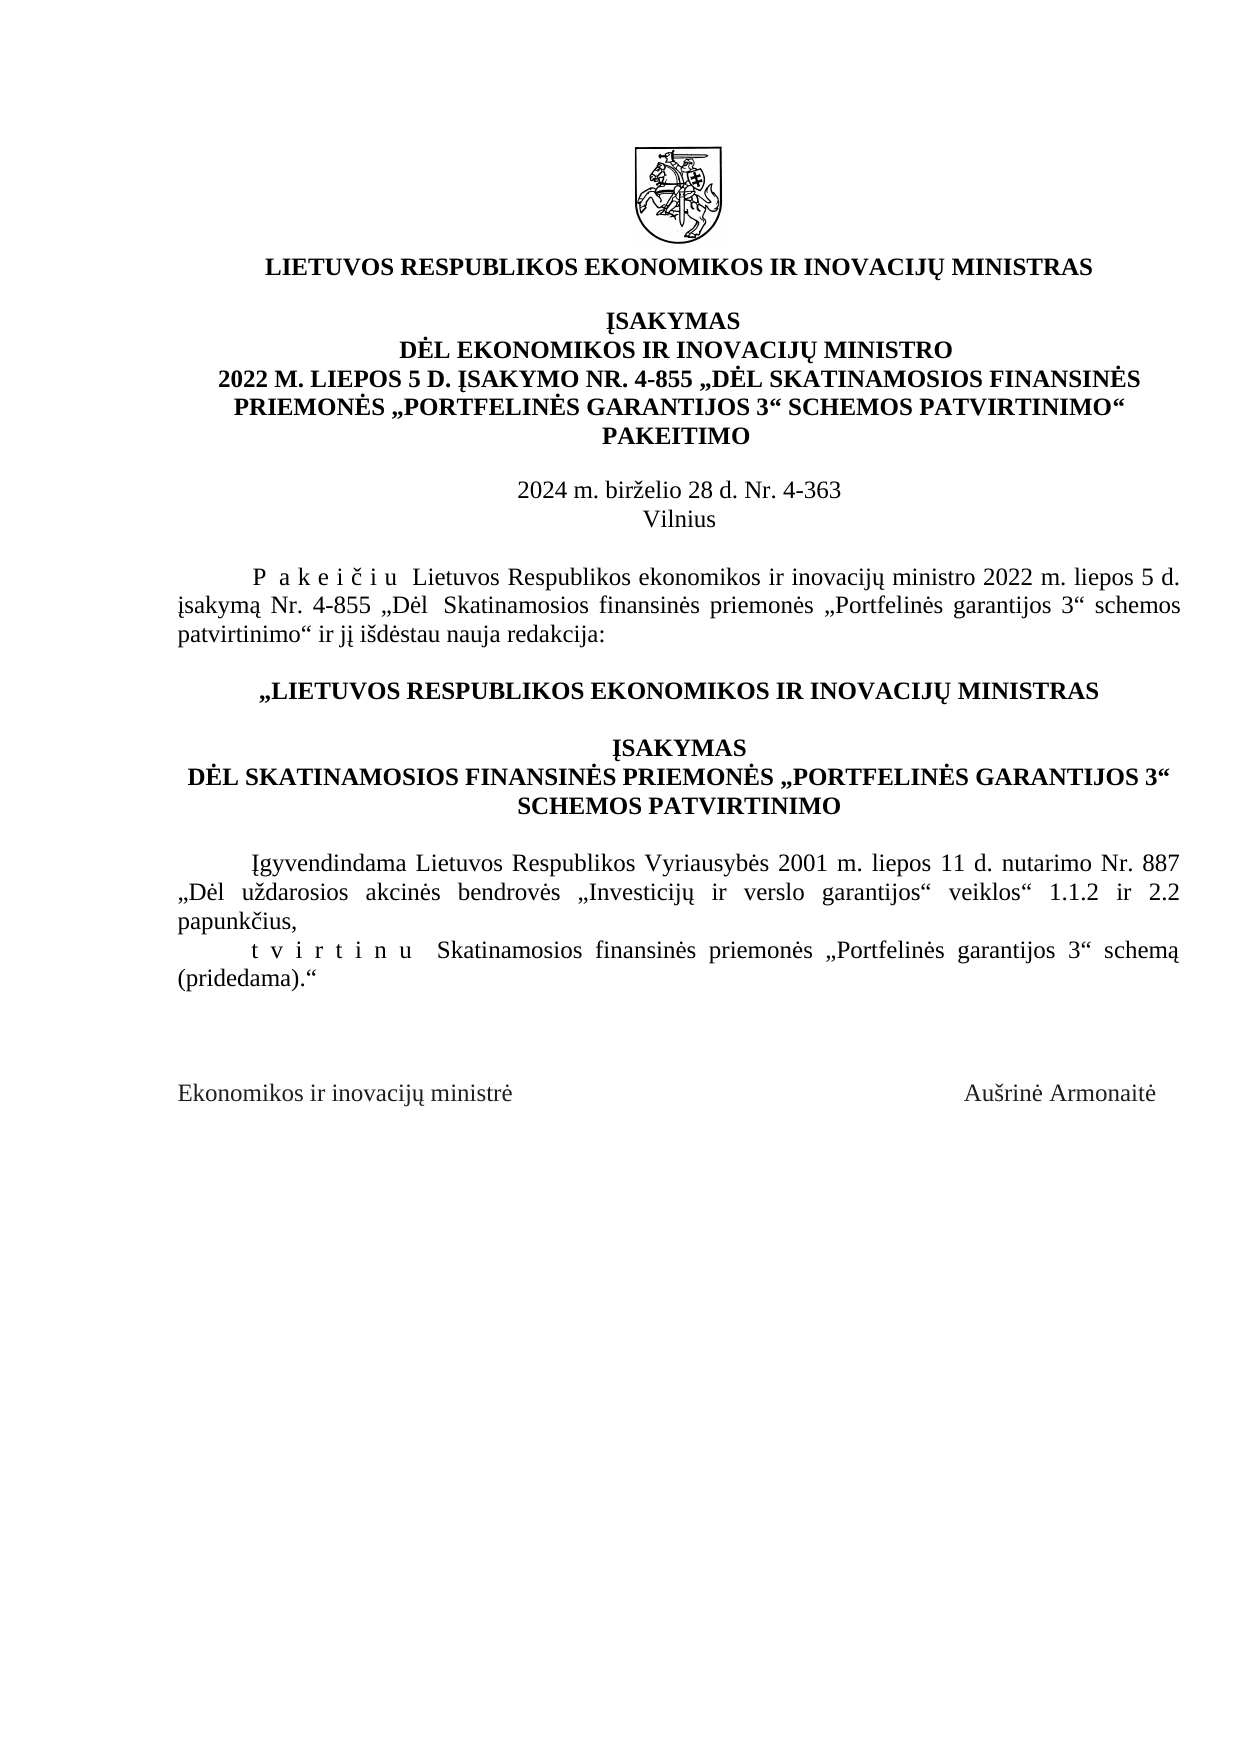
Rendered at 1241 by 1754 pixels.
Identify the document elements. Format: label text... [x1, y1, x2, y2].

text DĖL EKONOMIKOS IR INOVACIJŲ MINISTRO [177, 335, 1181, 364]
text LIETUVOS RESPUBLIKOS EKONOMIKOS IR INOVACIJŲ MINISTRAS [177, 252, 1181, 281]
text įsakymas [177, 733, 1181, 762]
text Vilnius [177, 504, 1181, 533]
text 2022 M. LIEPOS 5 D. ĮSAKYMO NR. 4-855 „DĖL SKATINAMOSIOS FINANSINĖS PRIEMONĖS „PORTFELINĖS GARANTIJOS 3“ SCHEMOS PATVIRTINIMO“ PAKEITIMO [177, 364, 1181, 450]
text Įgyvendindama Lietuvos Respublikos Vyriausybės 2001 m. liepos 11 d. nutarimo Nr. 887 „Dėl uždarosios akcinės bendrovės „Investicijų ir verslo garantijos“ veiklos“ 1.1.2 ir 2.2 papunkčius, [177, 848, 1181, 935]
text t v i r t i n u Skatinamosios finansinės priemonės „Portfelinės garantijos 3“ schemą (pridedama).“ [177, 935, 1181, 992]
text „LIETUVOS RESPUBLIKOS Ekonomikos ir inovacijų MINISTRAS [177, 673, 1181, 705]
text ĮSAKYMAS [177, 306, 1181, 335]
text Ekonomikos ir inovacijų ministrė Aušrinė Armonaitė [177, 1078, 1181, 1107]
text 2024 m. birželio 28 d. Nr. 4-363 [177, 475, 1181, 504]
text DĖL SKATINAMOSIOS finansinės priemonės „PORTFELINĖS GARANTIJOS 3“ schemos patvirtinimo [177, 762, 1181, 820]
text P a k e i č i u Lietuvos Respublikos ekonomikos ir inovacijų ministro 2022 m. liepos 5 d. įsakymą Nr. 4-855 „Dėl Skatinamosios finansinės priemonės „Portfelinės garantijos 3“ schemos patvirtinimo“ ir jį išdėstau nauja redakcija: [177, 562, 1181, 648]
